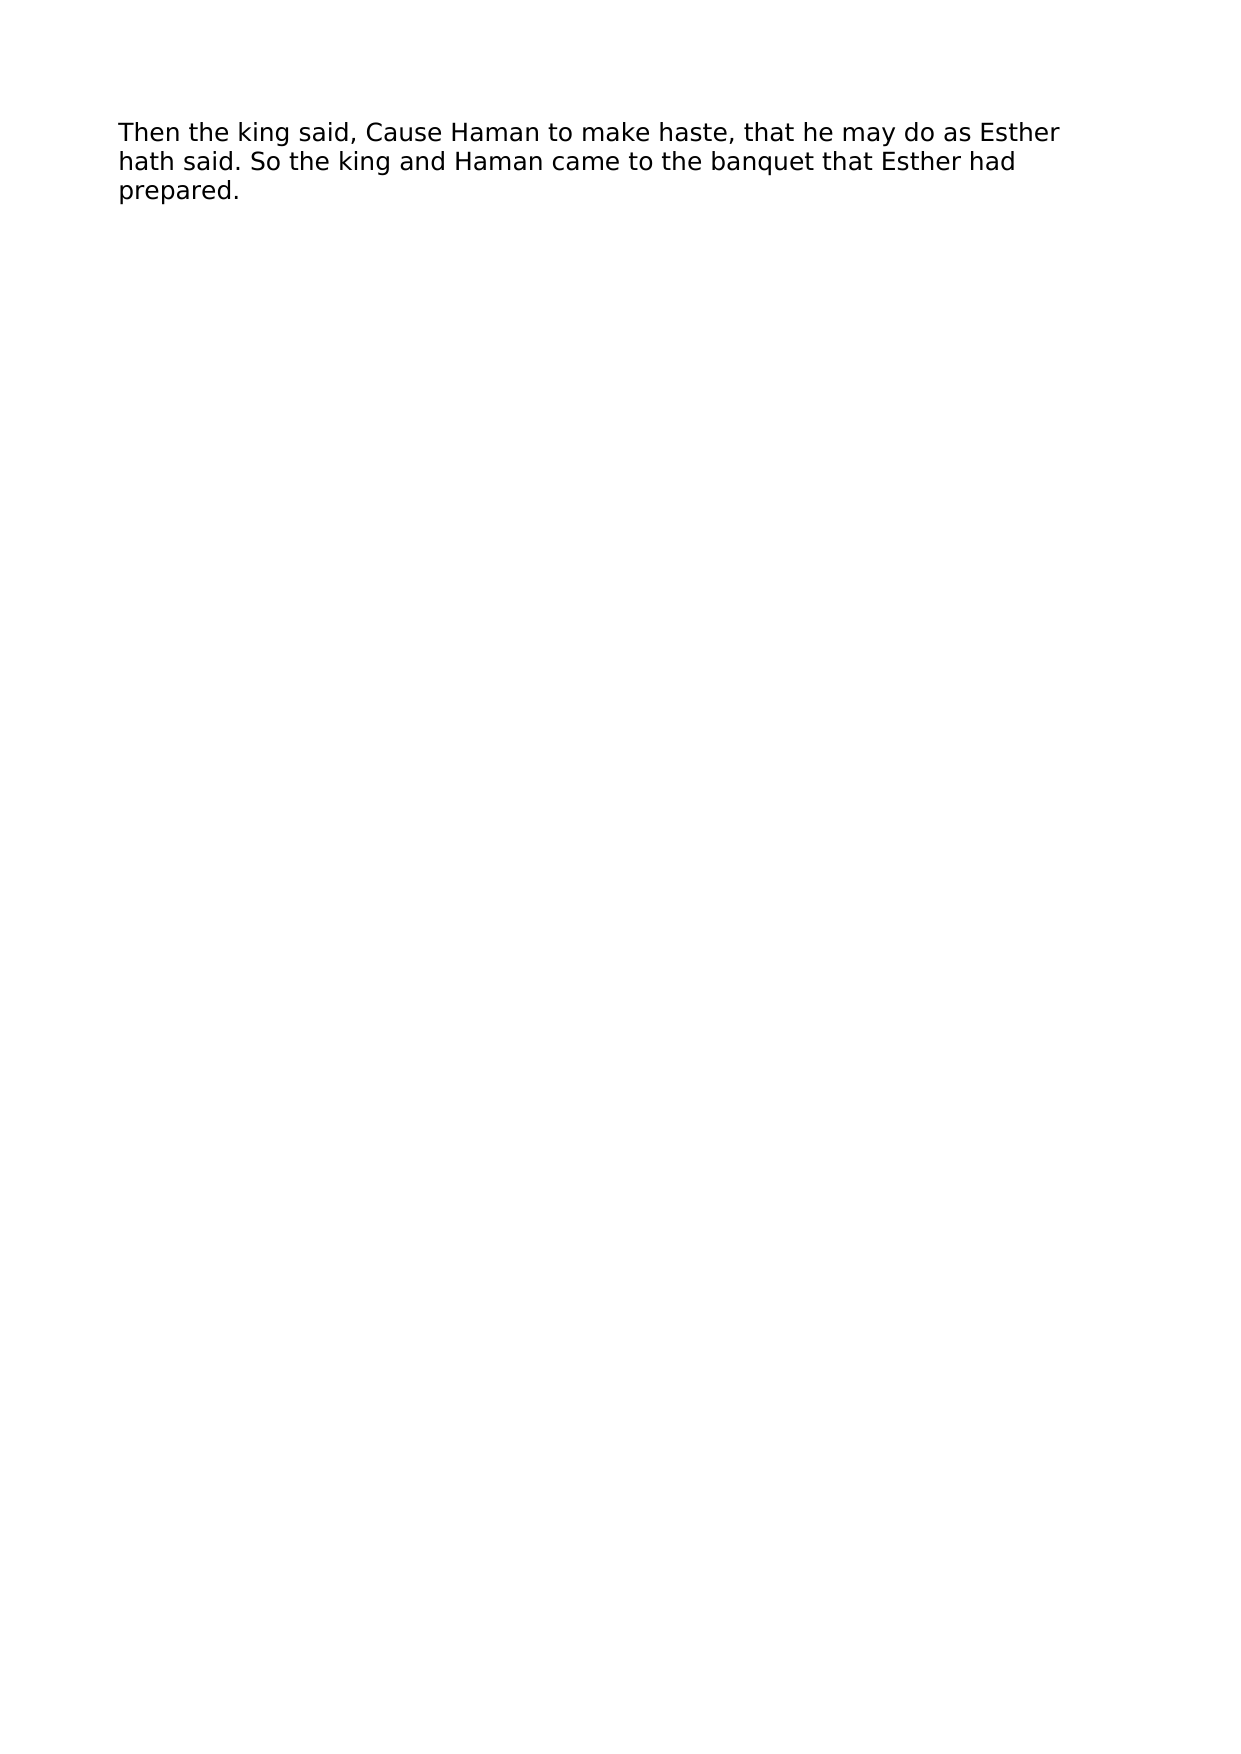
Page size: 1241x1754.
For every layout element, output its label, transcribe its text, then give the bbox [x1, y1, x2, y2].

text Then the king said, Cause Haman to make haste, that he may do as Esther hath said. So the king and Haman came to the banquet that Esther had prepared. [118, 118, 1122, 206]
